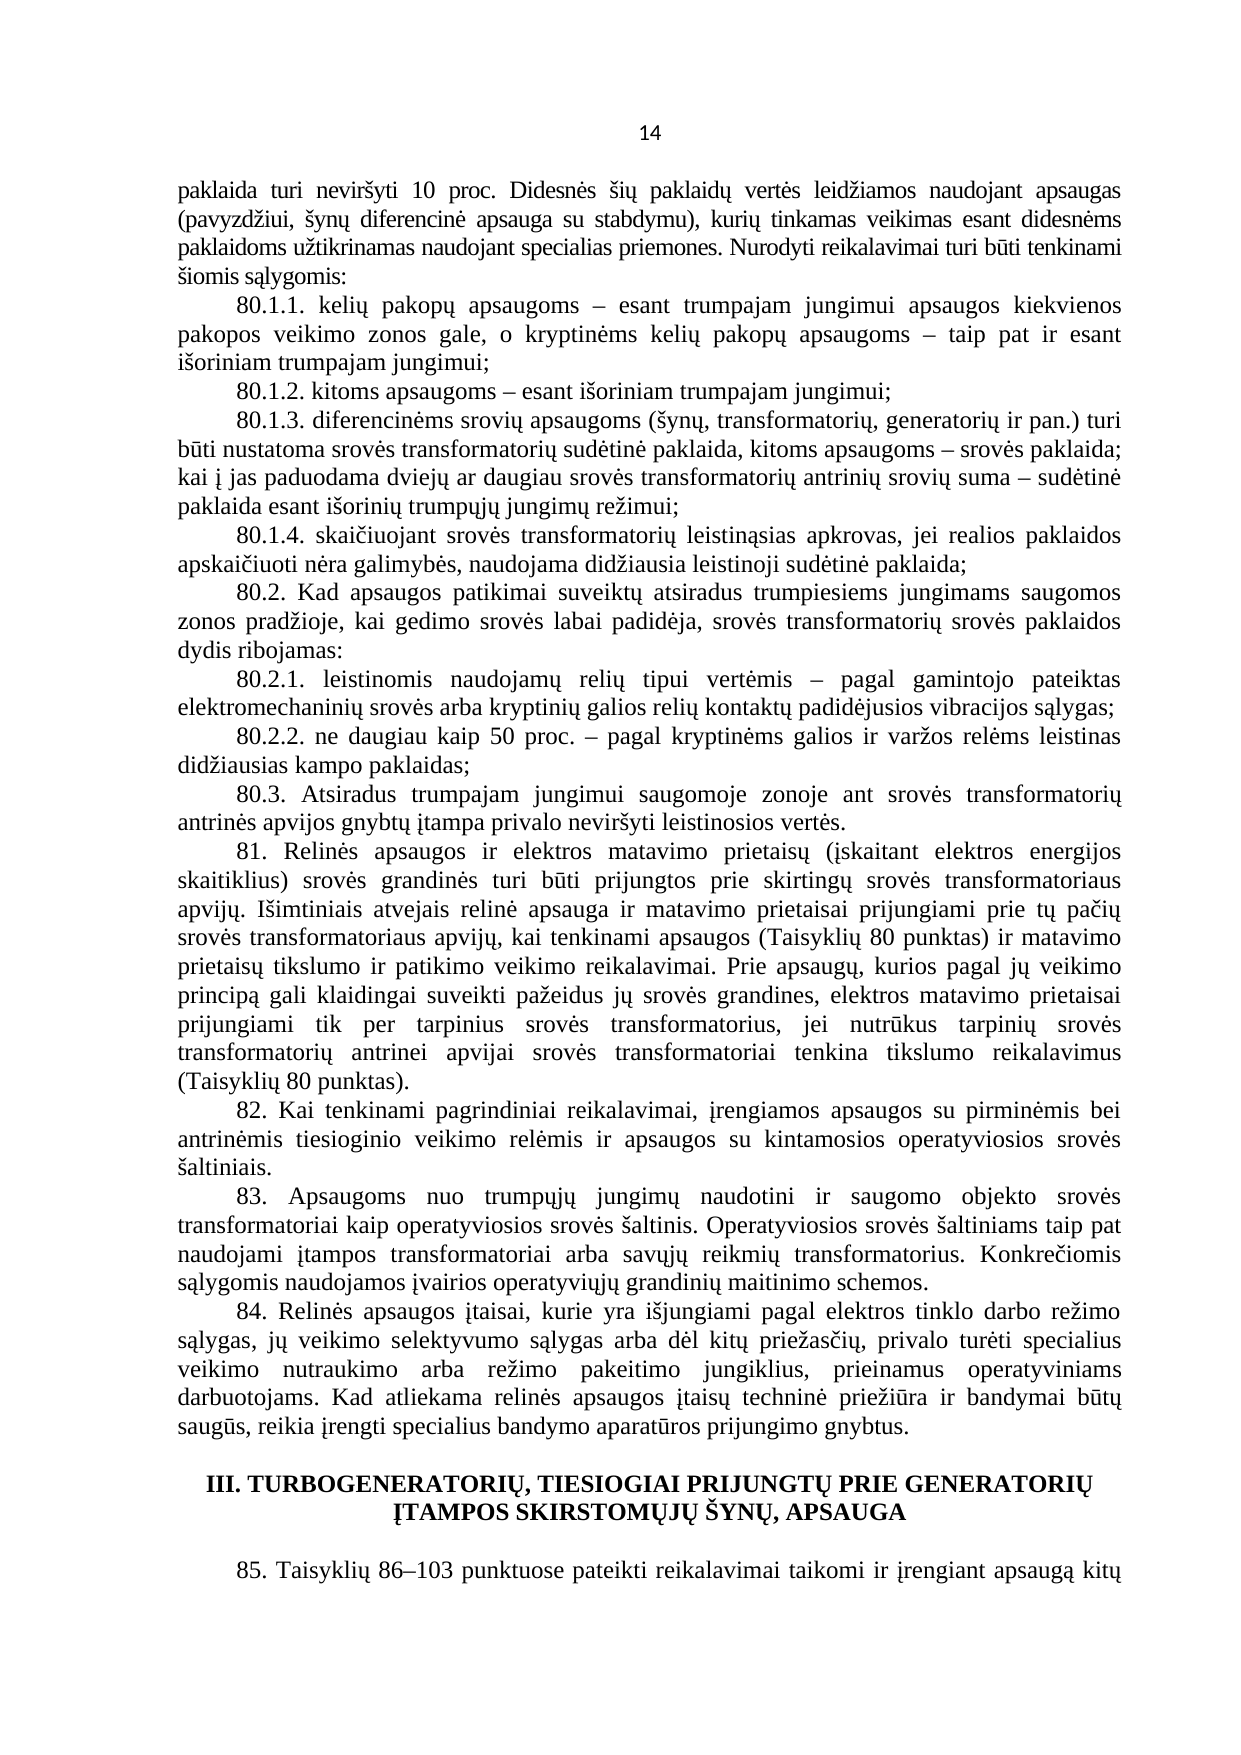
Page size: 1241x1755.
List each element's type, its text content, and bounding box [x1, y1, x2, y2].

text 81. Relinės apsaugos ir elektros matavimo prietaisų (įskaitant elektros energijos skaitiklius) srovės grandinės turi būti prijungtos prie skirtingų srovės transformatoriaus apvijų. Išimtiniais atvejais relinė apsauga ir matavimo prietaisai prijungiami prie tų pačių srovės transformatoriaus apvijų, kai tenkinami apsaugos (Taisyklių 80 punktas) ir matavimo prietaisų tikslumo ir patikimo veikimo reikalavimai. Prie apsaugų, kurios pagal jų veikimo principą gali klaidingai suveikti pažeidus jų srovės grandines, elektros matavimo prietaisai prijungiami tik per tarpinius srovės transformatorius, jei nutrūkus tarpinių srovės transformatorių antrinei apvijai srovės transformatoriai tenkina tikslumo reikalavimus (Taisyklių 80 punktas). [177, 836, 1122, 1095]
text paklaida turi neviršyti 10 proc. Didesnės šių paklaidų vertės leidžiamos naudojant apsaugas (pavyzdžiui, šynų diferencinė apsauga su stabdymu), kurių tinkamas veikimas esant didesnėms paklaidoms užtikrinamas naudojant specialias priemones. Nurodyti reikalavimai turi būti tenkinami šiomis sąlygomis: [177, 175, 1122, 290]
text III. TURBOGENERATORIŲ, TIESIOGIAI PRIJUNGTŲ PRIE GENERATORIŲ ĮTAMPOS SKIRSTOMŲJŲ ŠYNŲ, APSAUGA [177, 1469, 1122, 1526]
text 80.1.1. kelių pakopų apsaugoms – esant trumpajam jungimui apsaugos kiekvienos pakopos veikimo zonos gale, o kryptinėms kelių pakopų apsaugoms – taip pat ir esant išoriniam trumpajam jungimui; [177, 290, 1122, 376]
text 84. Relinės apsaugos įtaisai, kurie yra išjungiami pagal elektros tinklo darbo režimo sąlygas, jų veikimo selektyvumo sąlygas arba dėl kitų priežasčių, privalo turėti specialius veikimo nutraukimo arba režimo pakeitimo jungiklius, prieinamus operatyviniams darbuotojams. Kad atliekama relinės apsaugos įtaisų techninė priežiūra ir bandymai būtų saugūs, reikia įrengti specialius bandymo aparatūros prijungimo gnybtus. [177, 1296, 1122, 1440]
text 80.2. Kad apsaugos patikimai suveiktų atsiradus trumpiesiems jungimams saugomos zonos pradžioje, kai gedimo srovės labai padidėja, srovės transformatorių srovės paklaidos dydis ribojamas: [177, 577, 1122, 664]
text 82. Kai tenkinami pagrindiniai reikalavimai, įrengiamos apsaugos su pirminėmis bei antrinėmis tiesioginio veikimo relėmis ir apsaugos su kintamosios operatyviosios srovės šaltiniais. [177, 1095, 1122, 1181]
text 80.1.3. diferencinėms srovių apsaugoms (šynų, transformatorių, generatorių ir pan.) turi būti nustatoma srovės transformatorių sudėtinė paklaida, kitoms apsaugoms – srovės paklaida; kai į jas paduodama dviejų ar daugiau srovės transformatorių antrinių srovių suma – sudėtinė paklaida esant išorinių trumpųjų jungimų režimui; [177, 405, 1122, 520]
text 83. Apsaugoms nuo trumpųjų jungimų naudotini ir saugomo objekto srovės transformatoriai kaip operatyviosios srovės šaltinis. Operatyviosios srovės šaltiniams taip pat naudojami įtampos transformatoriai arba savųjų reikmių transformatorius. Konkrečiomis sąlygomis naudojamos įvairios operatyviųjų grandinių maitinimo schemos. [177, 1181, 1122, 1296]
text 80.2.1. leistinomis naudojamų relių tipui vertėmis – pagal gamintojo pateiktas elektromechaninių srovės arba kryptinių galios relių kontaktų padidėjusios vibracijos sąlygas; [177, 664, 1122, 721]
text 80.1.2. kitoms apsaugoms – esant išoriniam trumpajam jungimui; [177, 376, 1122, 405]
text 85. Taisyklių 86–103 punktuose pateikti reikalavimai taikomi ir įrengiant apsaugą kitų [177, 1555, 1122, 1584]
text 80.1.4. skaičiuojant srovės transformatorių leistinąsias apkrovas, jei realios paklaidos apskaičiuoti nėra galimybės, naudojama didžiausia leistinoji sudėtinė paklaida; [177, 520, 1122, 577]
text 80.3. Atsiradus trumpajam jungimui saugomoje zonoje ant srovės transformatorių antrinės apvijos gnybtų įtampa privalo neviršyti leistinosios vertės. [177, 779, 1122, 836]
text 80.2.2. ne daugiau kaip 50 proc. – pagal kryptinėms galios ir varžos relėms leistinas didžiausias kampo paklaidas; [177, 721, 1122, 779]
